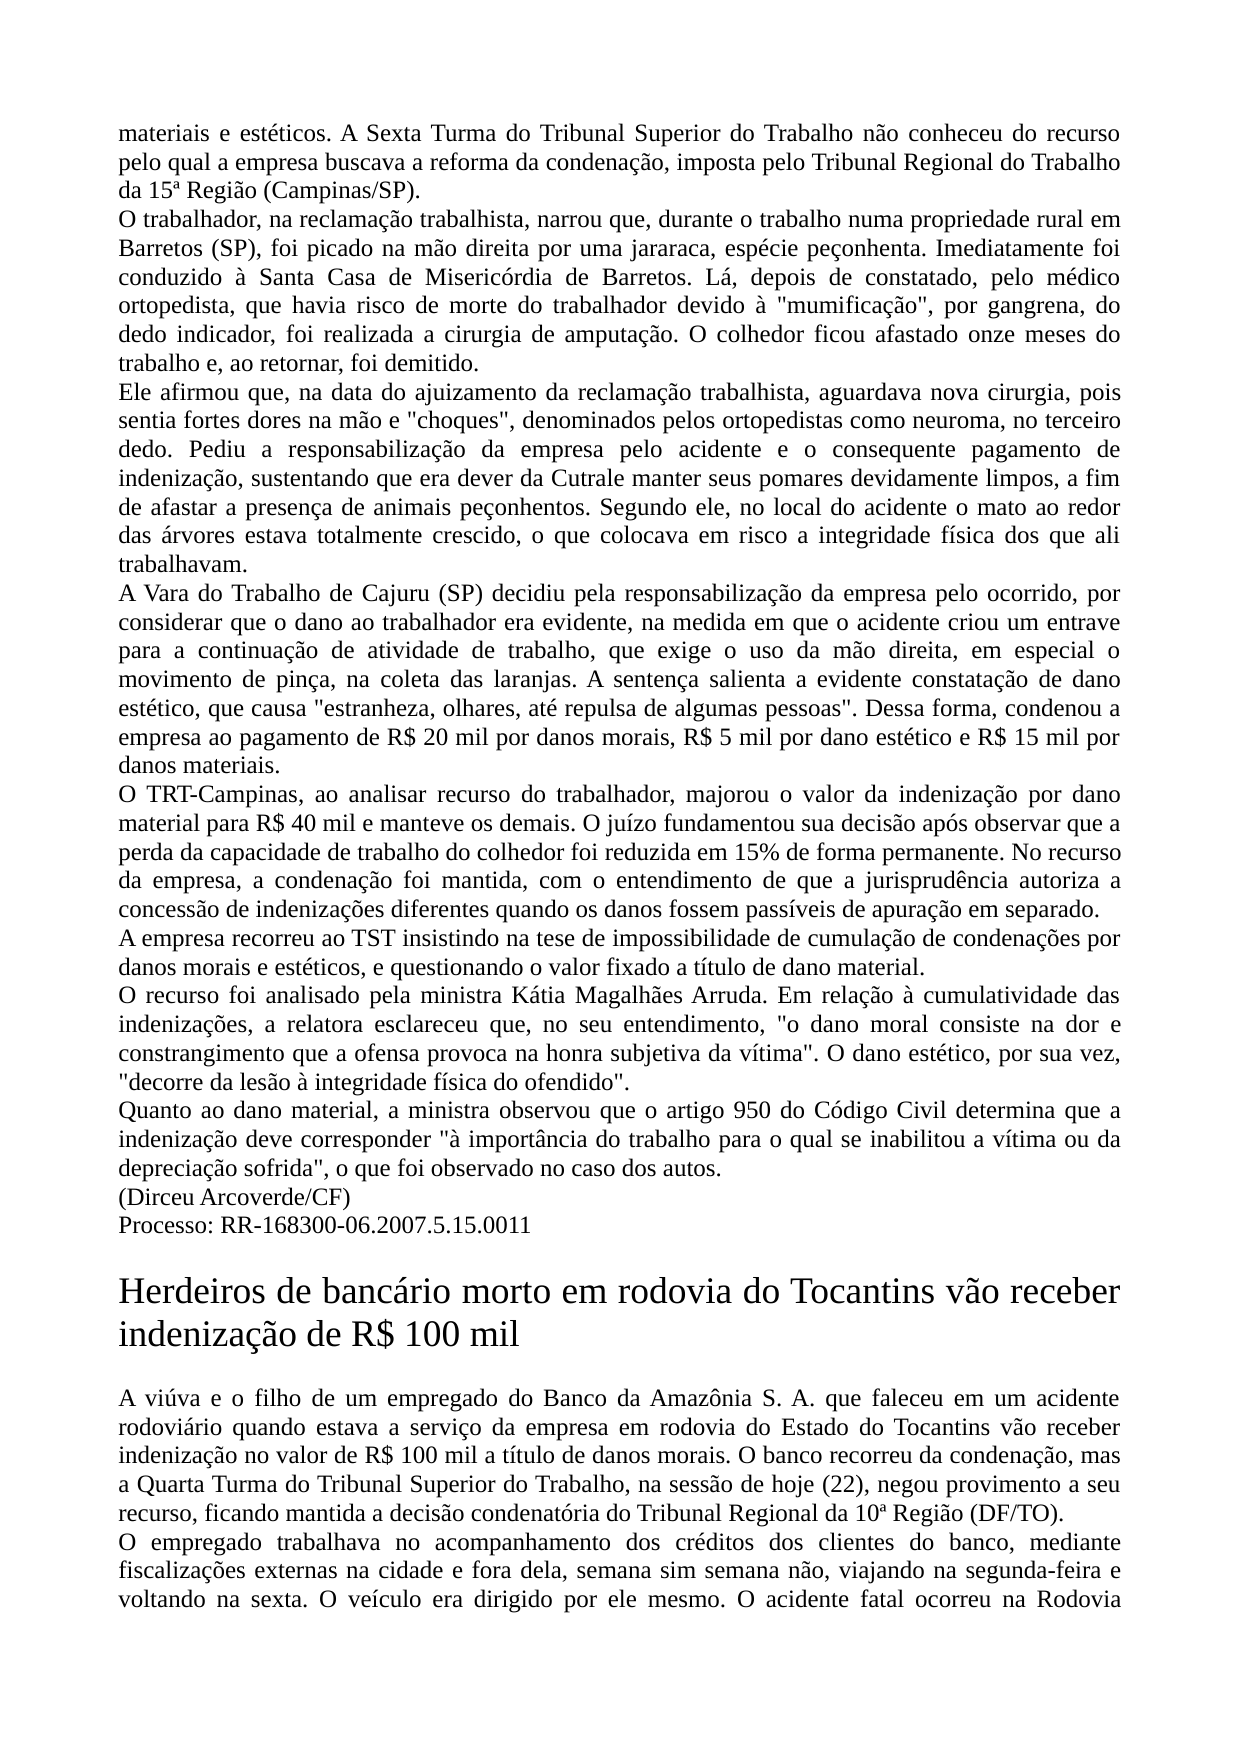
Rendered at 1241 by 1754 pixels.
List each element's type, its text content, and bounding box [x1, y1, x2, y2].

text O trabalhador, na reclamação trabalhista, narrou que, durante o trabalho numa propriedade rural em Barretos (SP), foi picado na mão direita por uma jararaca, espécie peçonhenta. Imediatamente foi conduzido à Santa Casa de Misericórdia de Barretos. Lá, depois de constatado, pelo médico ortopedista, que havia risco de morte do trabalhador devido à "mumificação", por gangrena, do dedo indicador, foi realizada a cirurgia de amputação. O colhedor ficou afastado onze meses do trabalho e, ao retornar, foi demitido. [118, 204, 1122, 377]
text Quanto ao dano material, a ministra observou que o artigo 950 do Código Civil determina que a indenização deve corresponder "à importância do trabalho para o qual se inabilitou a vítima ou da depreciação sofrida", o que foi observado no caso dos autos. [118, 1096, 1122, 1182]
text Herdeiros de bancário morto em rodovia do Tocantins vão receber indenização de R$ 100 mil [118, 1268, 1122, 1354]
text O recurso foi analisado pela ministra Kátia Magalhães Arruda. Em relação à cumulatividade das indenizações, a relatora esclareceu que, no seu entendimento, "o dano moral consiste na dor e constrangimento que a ofensa provoca na honra subjetiva da vítima". O dano estético, por sua vez, "decorre da lesão à integridade física do ofendido". [118, 981, 1122, 1096]
text O TRT-Campinas, ao analisar recurso do trabalhador, majorou o valor da indenização por dano material para R$ 40 mil e manteve os demais. O juízo fundamentou sua decisão após observar que a perda da capacidade de trabalho do colhedor foi reduzida em 15% de forma permanente. No recurso da empresa, a condenação foi mantida, com o entendimento de que a jurisprudência autoriza a concessão de indenizações diferentes quando os danos fossem passíveis de apuração em separado. [118, 779, 1122, 923]
text materiais e estéticos. A Sexta Turma do Tribunal Superior do Trabalho não conheceu do recurso pelo qual a empresa buscava a reforma da condenação, imposta pelo Tribunal Regional do Trabalho da 15ª Região (Campinas/SP). [118, 118, 1122, 204]
text Processo: RR-168300-06.2007.5.15.0011 [118, 1211, 1122, 1239]
text (Dirceu Arcoverde/CF) [118, 1182, 1122, 1211]
text A empresa recorreu ao TST insistindo na tese de impossibilidade de cumulação de condenações por danos morais e estéticos, e questionando o valor fixado a título de dano material. [118, 923, 1122, 981]
text O empregado trabalhava no acompanhamento dos créditos dos clientes do banco, mediante fiscalizações externas na cidade e fora dela, semana sim semana não, viajando na segunda-feira e voltando na sexta. O veículo era dirigido por ele mesmo. O acidente fatal ocorreu na Rodovia [118, 1527, 1122, 1613]
text Ele afirmou que, na data do ajuizamento da reclamação trabalhista, aguardava nova cirurgia, pois sentia fortes dores na mão e "choques", denominados pelos ortopedistas como neuroma, no terceiro dedo. Pediu a responsabilização da empresa pelo acidente e o consequente pagamento de indenização, sustentando que era dever da Cutrale manter seus pomares devidamente limpos, a fim de afastar a presença de animais peçonhentos. Segundo ele, no local do acidente o mato ao redor das árvores estava totalmente crescido, o que colocava em risco a integridade física dos que ali trabalhavam. [118, 377, 1122, 578]
text A viúva e o filho de um empregado do Banco da Amazônia S. A. que faleceu em um acidente rodoviário quando estava a serviço da empresa em rodovia do Estado do Tocantins vão receber indenização no valor de R$ 100 mil a título de danos morais. O banco recorreu da condenação, mas a Quarta Turma do Tribunal Superior do Trabalho, na sessão de hoje (22), negou provimento a seu recurso, ficando mantida a decisão condenatória do Tribunal Regional da 10ª Região (DF/TO). [118, 1383, 1122, 1527]
text A Vara do Trabalho de Cajuru (SP) decidiu pela responsabilização da empresa pelo ocorrido, por considerar que o dano ao trabalhador era evidente, na medida em que o acidente criou um entrave para a continuação de atividade de trabalho, que exige o uso da mão direita, em especial o movimento de pinça, na coleta das laranjas. A sentença salienta a evidente constatação de dano estético, que causa "estranheza, olhares, até repulsa de algumas pessoas". Dessa forma, condenou a empresa ao pagamento de R$ 20 mil por danos morais, R$ 5 mil por dano estético e R$ 15 mil por danos materiais. [118, 578, 1122, 779]
